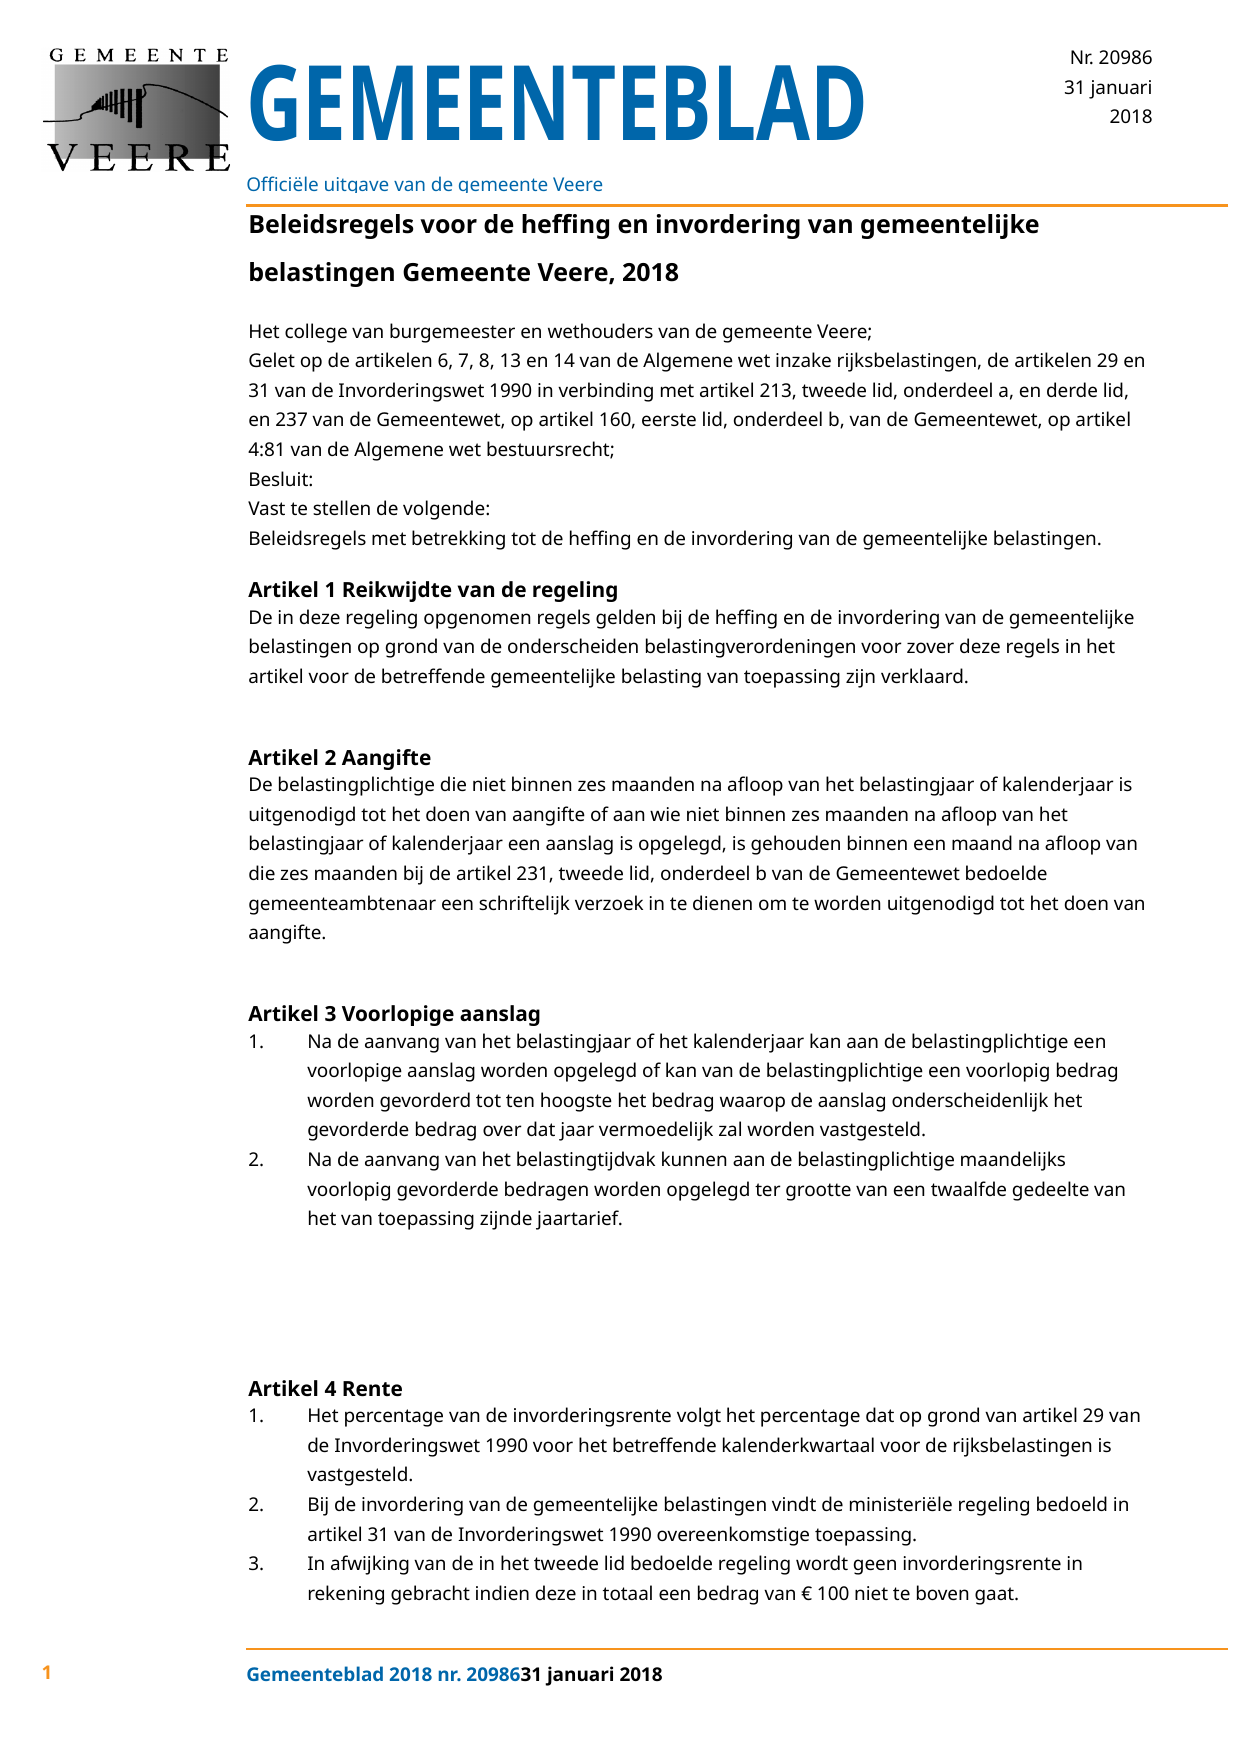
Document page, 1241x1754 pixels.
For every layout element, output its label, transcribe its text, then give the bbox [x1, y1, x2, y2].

text Artikel 1 Reikwijdte van de regeling [248, 575, 1152, 604]
text De in deze regeling opgenomen regels gelden bij de heffing en de invordering van de gemeentelijke belastingen op grond van de onderscheiden belastingverordeningen voor zover deze regels in het artikel voor de betreffende gemeentelijke belasting van toepassing zijn verklaard. [248, 604, 1152, 689]
text Vast te stellen de volgende: [248, 495, 1152, 521]
list Na de aanvang van het belastingjaar of het kalenderjaar kan aan de belastingplichtige een voorlopige aanslag worden opgelegd of kan van de belastingplichtige een voorlopig bedrag worden gevorderd tot ten hoogste het bedrag waarop de aanslag onderscheidenlijk het gevorderde bedrag over dat jaar vermoedelijk zal worden vastgesteld. [248, 1028, 1152, 1142]
list Het percentage van de invorderingsrente volgt het percentage dat op grond van artikel 29 van de Invorderingswet 1990 voor het betreffende kalenderkwartaal voor de rijksbelastingen is vastgesteld. [248, 1402, 1152, 1487]
list In afwijking van de in het tweede lid bedoelde regeling wordt geen invorderingsrente in rekening gebracht indien deze in totaal een bedrag van € 100 niet te boven gaat. [248, 1550, 1152, 1606]
list Bij de invordering van de gemeentelijke belastingen vindt de ministeriële regeling bedoeld in artikel 31 van de Invorderingswet 1990 overeenkomstige toepassing. [248, 1491, 1152, 1547]
list Na de aanvang van het belastingtijdvak kunnen aan de belastingplichtige maandelijks voorlopig gevorderde bedragen worden opgelegd ter grootte van een twaalfde gedeelte van het van toepassing zijnde jaartarief. [248, 1146, 1152, 1231]
text Beleidsregels met betrekking tot de heffing en de invordering van de gemeentelijke belastingen. [248, 525, 1152, 551]
text Besluit: [248, 466, 1152, 492]
text Artikel 3 Voorlopige aanslag [248, 999, 1152, 1028]
text De belastingplichtige die niet binnen zes maanden na afloop van het belastingjaar of kalenderjaar is uitgenodigd tot het doen van aangifte of aan wie niet binnen zes maanden na afloop van het belastingjaar of kalenderjaar een aanslag is opgelegd, is gehouden binnen een maand na afloop van die zes maanden bij de artikel 231, tweede lid, onderdeel b van de Gemeentewet bedoelde gemeenteambtenaar een schriftelijk verzoek in te dienen om te worden uitgenodigd tot het doen van aangifte. [248, 771, 1152, 945]
text Gelet op de artikelen 6, 7, 8, 13 en 14 van de Algemene wet inzake rijksbelastingen, de artikelen 29 en 31 van de Invorderingswet 1990 in verbinding met artikel 213, tweede lid, onderdeel a, en derde lid, en 237 van de Gemeentewet, op artikel 160, eerste lid, onderdeel b, van de Gemeentewet, op artikel 4:81 van de Algemene wet bestuursrecht; [248, 347, 1152, 462]
text Artikel 4 Rente [248, 1374, 1152, 1402]
text Artikel 2 Aangifte [248, 743, 1152, 771]
picture [41, 47, 231, 172]
text Beleidsregels voor de heffing en invordering van gemeentelijke belastingen Gemeente Veere, 2018 [248, 207, 1152, 288]
text Het college van burgemeester en wethouders van de gemeente Veere; [248, 318, 1152, 344]
